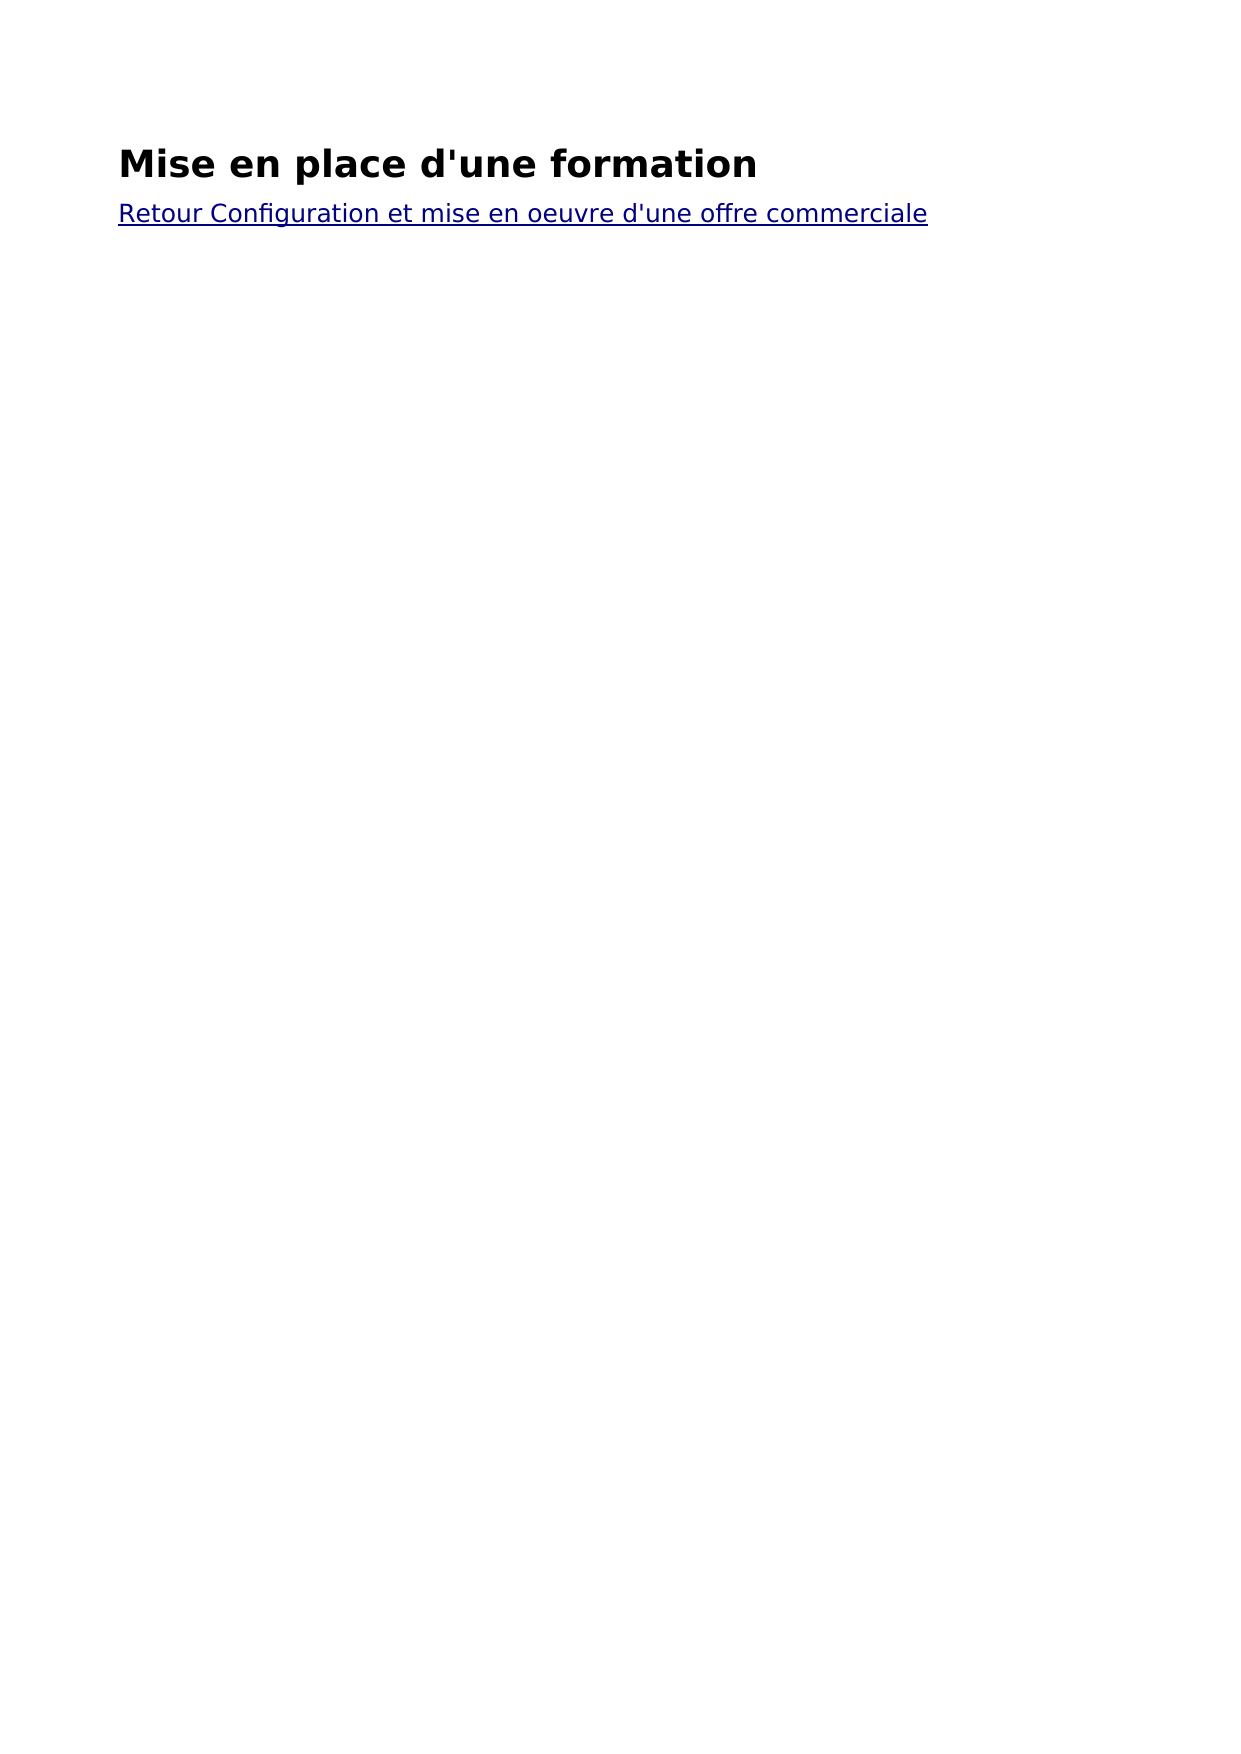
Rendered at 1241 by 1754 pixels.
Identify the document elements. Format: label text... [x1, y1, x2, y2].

subtitle Mise en place d'une formation [118, 143, 1122, 187]
text Retour Configuration et mise en oeuvre d'une offre commerciale [118, 199, 1122, 228]
